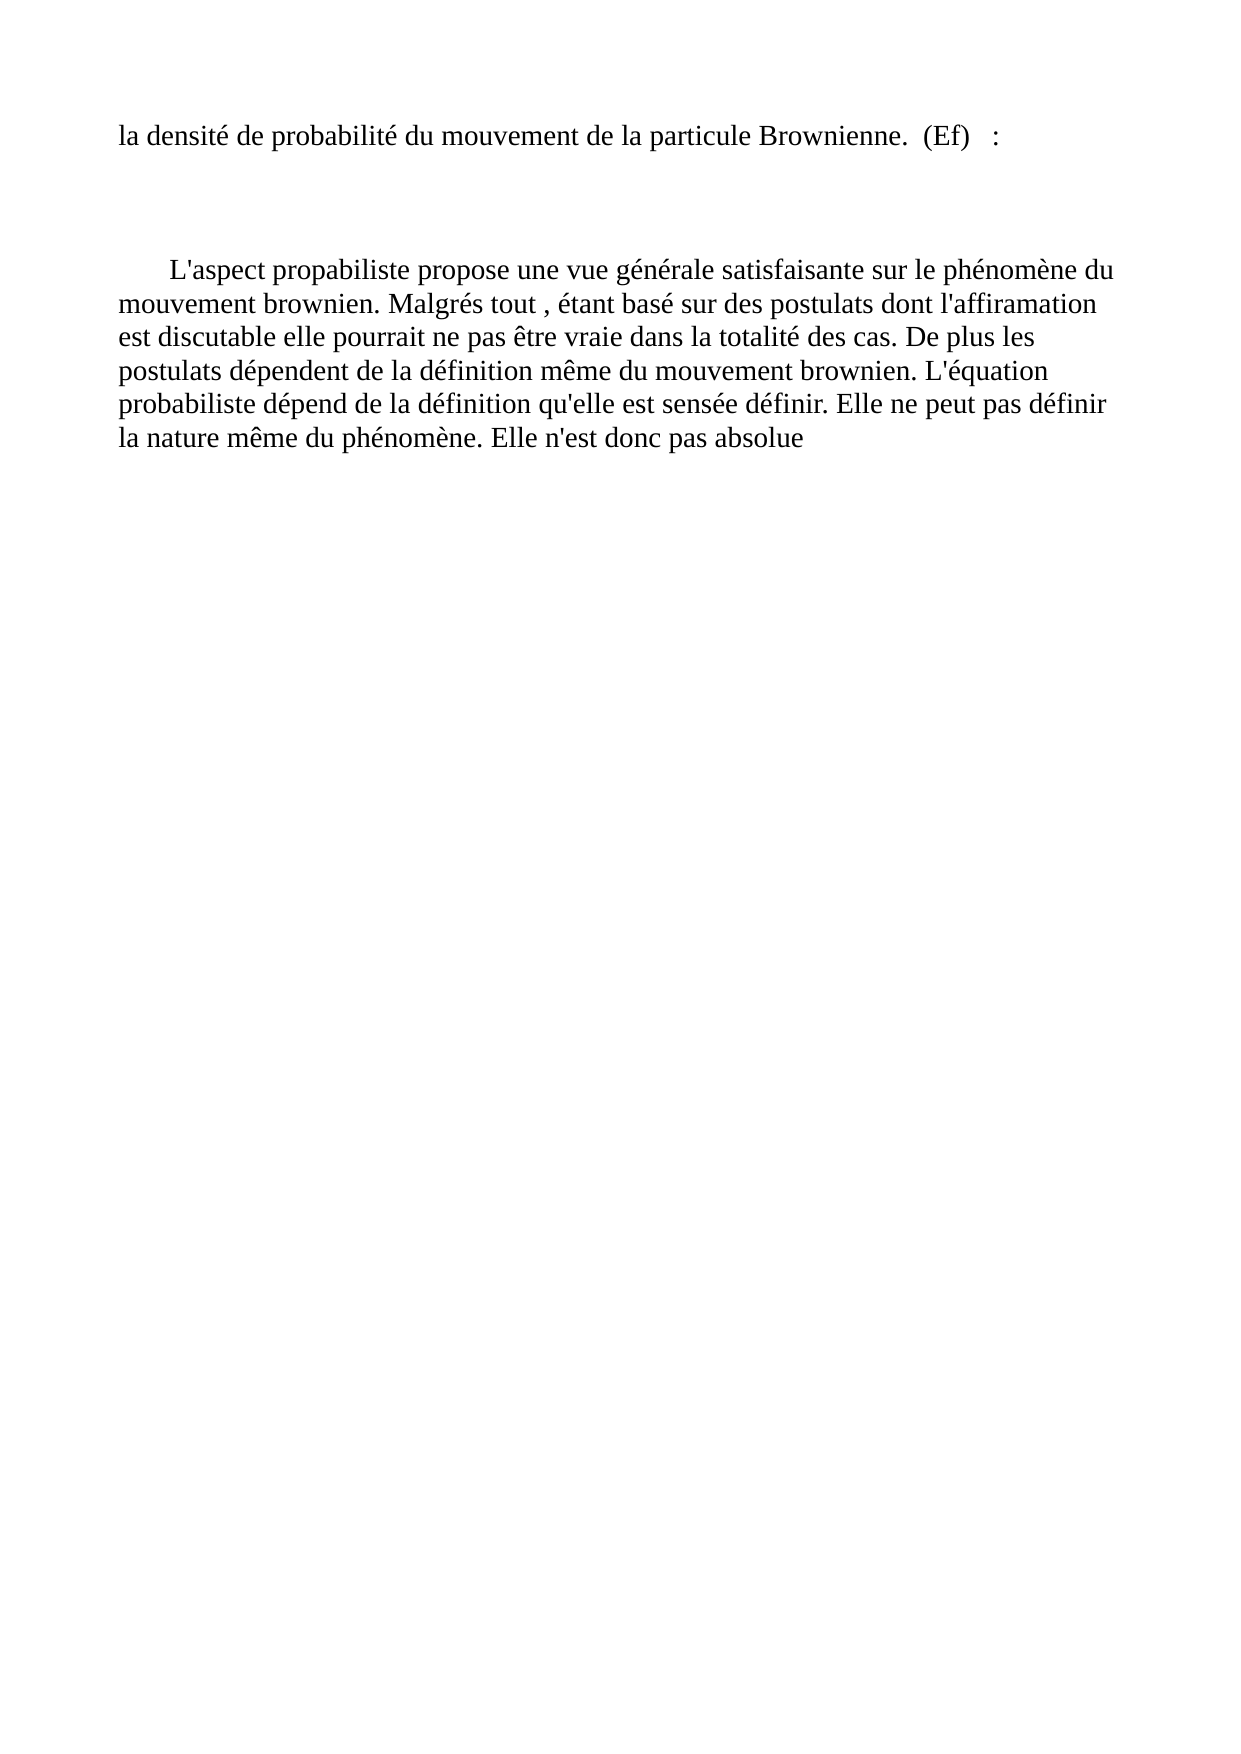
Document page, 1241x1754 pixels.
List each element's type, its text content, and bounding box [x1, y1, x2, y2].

text la densité de probabilité du mouvement de la particule Brownienne. (Ef) : L'aspect propabiliste propose une vue générale satisfaisante sur le phénomène du mouvement brownien. Malgrés tout , étant basé sur des postulats dont l'affiramation est discutable elle pourrait ne pas être vraie dans la totalité des cas. De plus les postulats dépendent de la définition même du mouvement brownien. L'équation probabiliste dépend de la définition qu'elle est sensée définir. Elle ne peut pas définir la nature même du phénomène. Elle n'est donc pas absolue [118, 118, 1122, 549]
